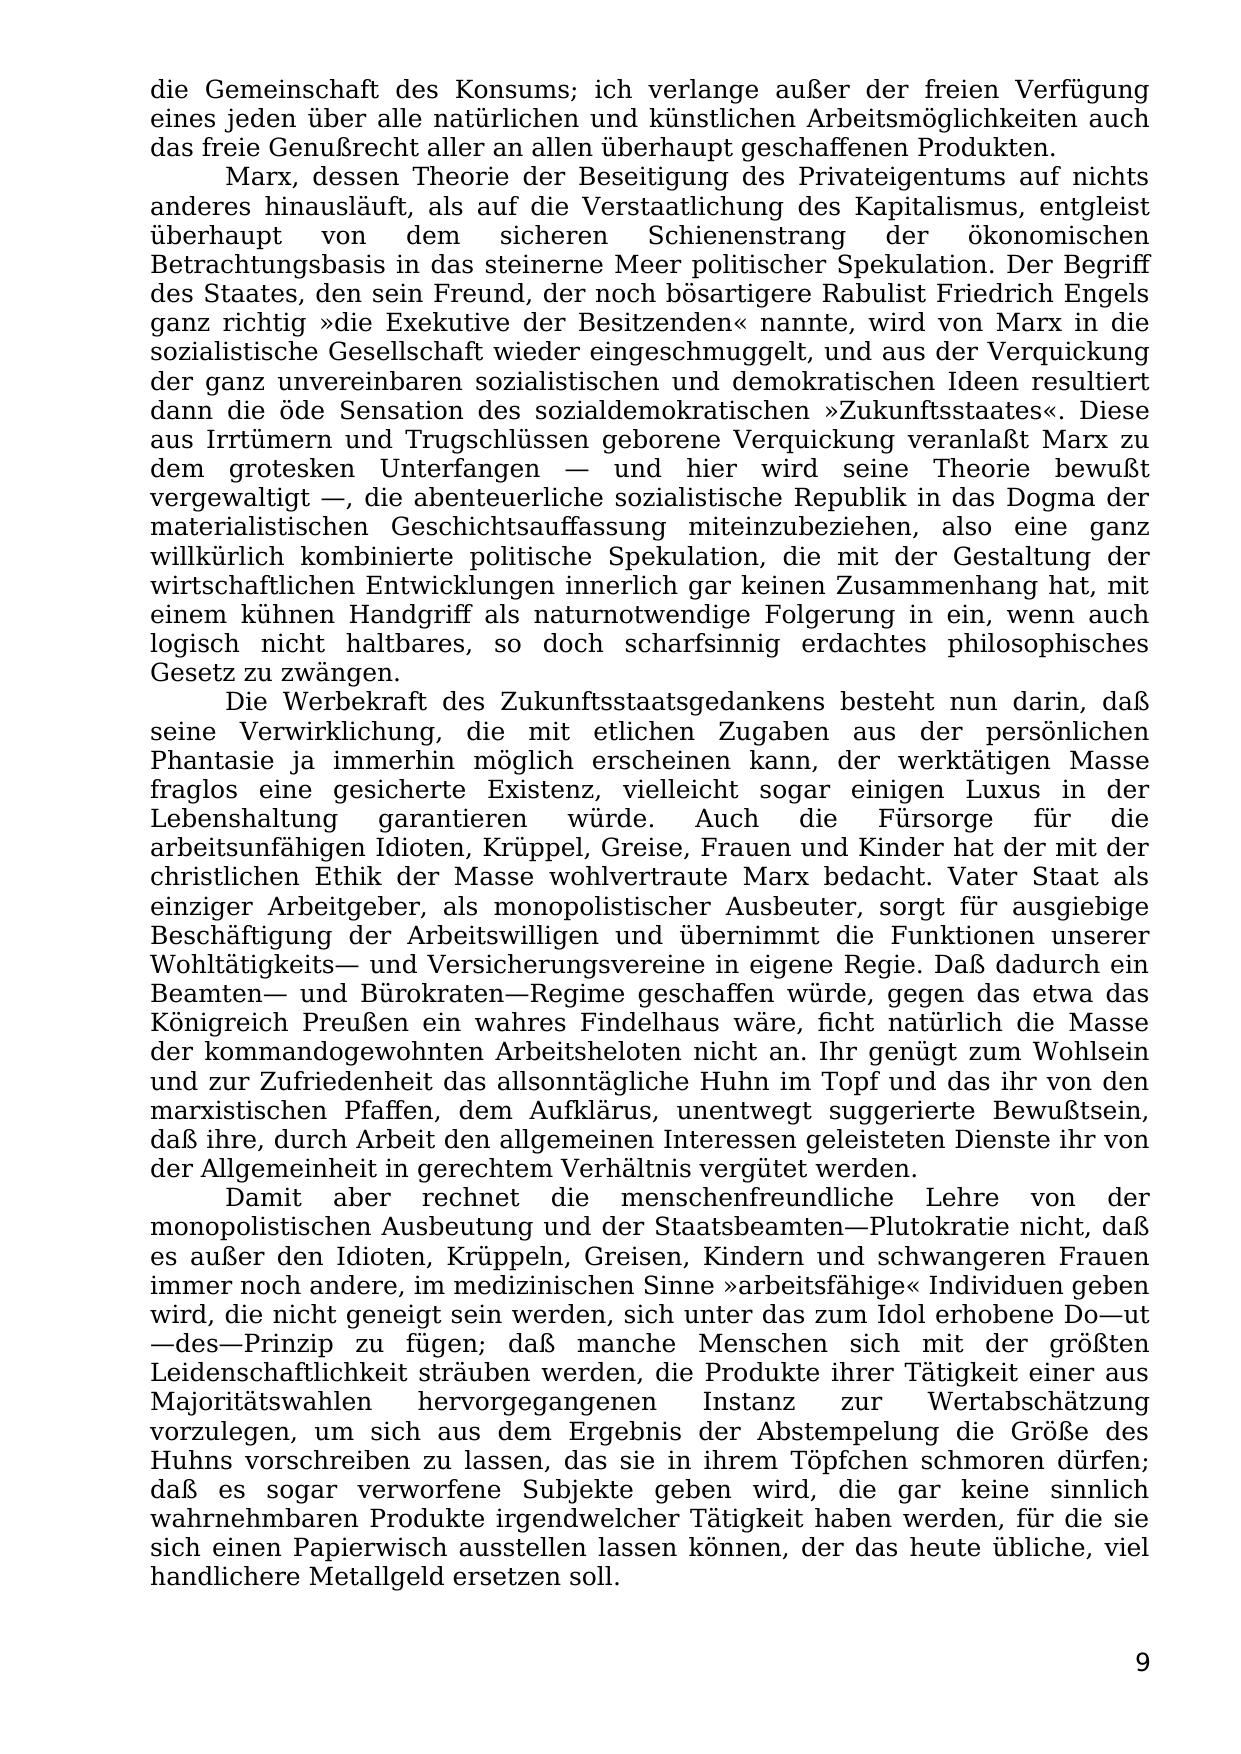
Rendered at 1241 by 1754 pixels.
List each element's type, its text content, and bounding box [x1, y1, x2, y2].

text die Gemeinschaft des Konsums; ich verlange außer der freien Verfügung eines jeden über alle natürlichen und künstlichen Arbeitsmöglichkeiten auch das freie Genußrecht aller an allen überhaupt geschaffenen Produkten. [150, 75, 1151, 162]
text Marx, dessen Theorie der Beseitigung des Privateigentums auf nichts anderes hinausläuft, als auf die Verstaatlichung des Kapitalismus, entgleist überhaupt von dem sicheren Schienenstrang der ökonomischen Betrachtungsbasis in das steinerne Meer politischer Spekulation. Der Begriff des Staates, den sein Freund, der noch bösartigere Rabulist Friedrich Engels ganz richtig »die Exekutive der Besitzenden« nannte, wird von Marx in die sozialistische Gesellschaft wieder eingeschmuggelt, und aus der Verquickung der ganz unvereinbaren sozialistischen und demokratischen Ideen resultiert dann die öde Sensation des sozialdemokratischen »Zukunftsstaates«. Diese aus Irrtümern und Trugschlüssen geborene Verquickung veranlaßt Marx zu dem grotesken Unterfangen — und hier wird seine Theorie bewußt vergewaltigt —, die abenteuerliche sozialistische Republik in das Dogma der materialistischen Geschichtsauffassung miteinzubeziehen, also eine ganz willkürlich kombinierte politische Spekulation, die mit der Gestaltung der wirtschaftlichen Entwicklungen innerlich gar keinen Zusammenhang hat, mit einem kühnen Handgriff als naturnotwendige Folgerung in ein, wenn auch logisch nicht haltbares, so doch scharfsinnig erdachtes philosophisches Gesetz zu zwängen. [150, 162, 1151, 687]
text Die Werbekraft des Zukunftsstaatsgedankens besteht nun darin, daß seine Verwirklichung, die mit etlichen Zugaben aus der persönlichen Phantasie ja immerhin möglich erscheinen kann, der werktätigen Masse fraglos eine gesicherte Existenz, vielleicht sogar einigen Luxus in der Lebenshaltung garantieren würde. Auch die Fürsorge für die arbeitsunfähigen Idioten, Krüppel, Greise, Frauen und Kinder hat der mit der christlichen Ethik der Masse wohlvertraute Marx bedacht. Vater Staat als einziger Arbeitgeber, als monopolistischer Ausbeuter, sorgt für ausgiebige Beschäftigung der Arbeitswilligen und übernimmt die Funktionen unserer Wohltätigkeits— und Versicherungsvereine in eigene Regie. Daß dadurch ein Beamten— und Bürokraten—Regime geschaffen würde, gegen das etwa das Königreich Preußen ein wahres Findelhaus wäre, ficht natürlich die Masse der kommandogewohnten Arbeitsheloten nicht an. Ihr genügt zum Wohlsein und zur Zufriedenheit das allsonntägliche Huhn im Topf und das ihr von den marxistischen Pfaffen, dem Aufklärus, unentwegt suggerierte Bewußtsein, daß ihre, durch Arbeit den allgemeinen Interessen geleisteten Dienste ihr von der Allgemeinheit in gerechtem Verhältnis vergütet werden. [150, 687, 1151, 1183]
text Damit aber rechnet die menschenfreundliche Lehre von der monopolistischen Ausbeutung und der Staatsbeamten—Plutokratie nicht, daß es außer den Idioten, Krüppeln, Greisen, Kindern und schwangeren Frauen immer noch andere, im medizinischen Sinne »arbeitsfähige« Individuen geben wird, die nicht geneigt sein werden, sich unter das zum Idol erhobene Do—ut—des—Prinzip zu fügen; daß manche Menschen sich mit der größten Leidenschaftlichkeit sträuben werden, die Produkte ihrer Tätigkeit einer aus Majoritätswahlen hervorgegangenen Instanz zur Wertabschätzung vorzulegen, um sich aus dem Ergebnis der Abstempelung die Größe des Huhns vorschreiben zu lassen, das sie in ihrem Töpfchen schmoren dürfen; daß es sogar verworfene Subjekte geben wird, die gar keine sinnlich wahrnehmbaren Produkte irgendwelcher Tätigkeit haben werden, für die sie sich einen Papierwisch ausstellen lassen können, der das heute übliche, viel handlichere Metallgeld ersetzen soll. [150, 1183, 1151, 1592]
